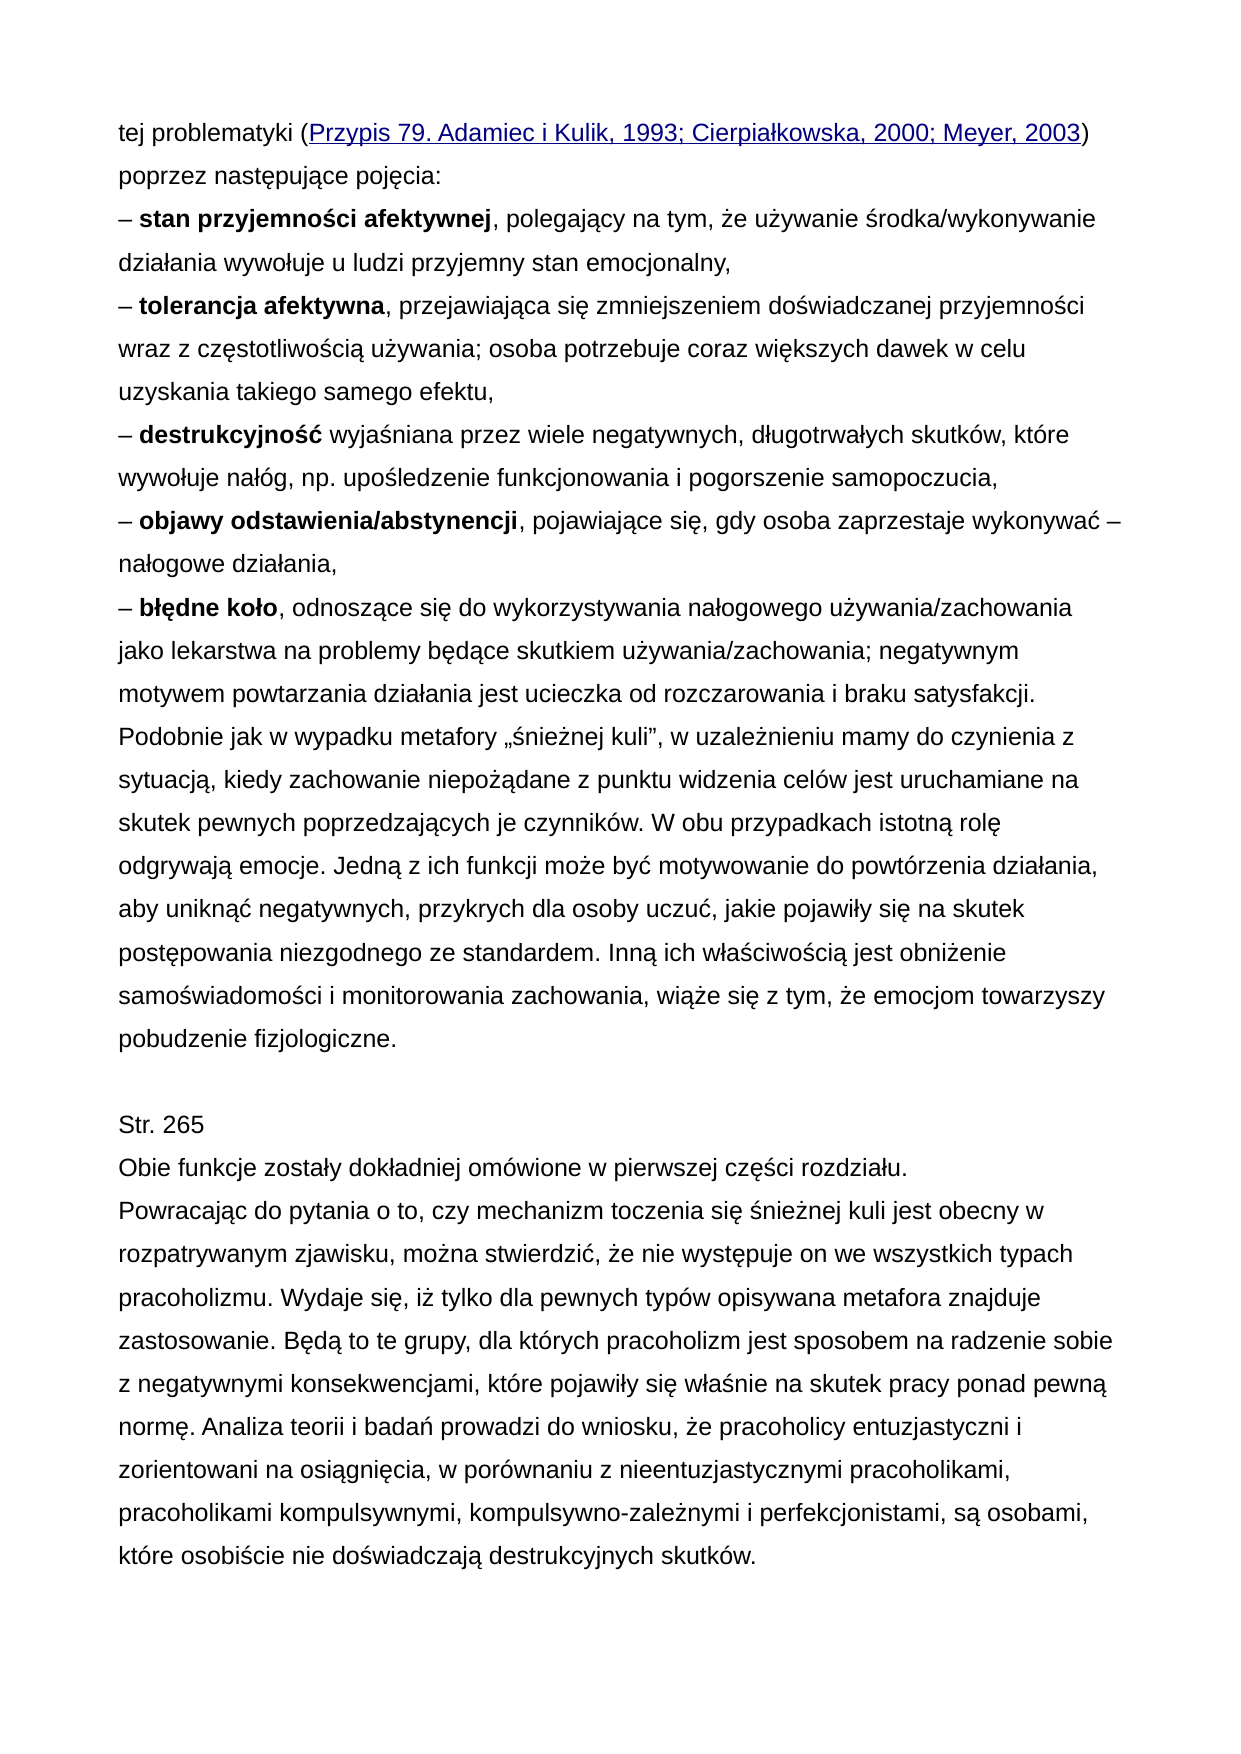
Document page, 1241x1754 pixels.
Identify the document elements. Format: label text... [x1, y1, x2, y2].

text Obie funkcje zostały dokładniej omówione w pierwszej części rozdziału. [118, 1153, 1122, 1182]
text Powracając do pytania o to, czy mechanizm toczenia się śnieżnej kuli jest obecny w rozpatrywanym zjawisku, można stwierdzić, że nie występuje on we wszystkich typach pracoholizmu. Wydaje się, iż tylko dla pewnych typów opisywana metafora znajduje zastosowanie. Będą to te grupy, dla których pracoholizm jest sposobem na radzenie sobie z negatywnymi konsekwencjami, które pojawiły się właśnie na skutek pracy ponad pewną normę. Analiza teorii i badań prowadzi do wniosku, że pracoholicy entuzjastyczni i zorientowani na osiągnięcia, w porównaniu z nieentuzjastycznymi pracoholikami, pracoholikami kompulsywnymi, kompulsywno-zależnymi i perfekcjonistami, są osobami, które osobiście nie doświadczają destrukcyjnych skutków. [118, 1196, 1122, 1570]
text – stan przyjemności afektywnej, polegający na tym, że używanie środka/wykonywanie działania wywołuje u ludzi przyjemny stan emocjonalny, [118, 204, 1122, 276]
text – objawy odstawienia/abstynencji, pojawiające się, gdy osoba zaprzestaje wykonywać – nałogowe działania, [118, 506, 1122, 578]
text – tolerancja afektywna, przejawiająca się zmniejszeniem doświadczanej przyjemności wraz z częstotliwością używania; osoba potrzebuje coraz większych dawek w celu uzyskania takiego samego efektu, [118, 291, 1122, 406]
text Podobnie jak w wypadku metafory „śnieżnej kuli”, w uzależnieniu mamy do czynienia z sytuacją, kiedy zachowanie niepożądane z punktu widzenia celów jest uruchamiane na skutek pewnych poprzedzających je czynników. W obu przypadkach istotną rolę odgrywają emocje. Jedną z ich funkcji może być motywowanie do powtórzenia działania, aby uniknąć negatywnych, przykrych dla osoby uczuć, jakie pojawiły się na skutek postępowania niezgodnego ze standardem. Inną ich właściwością jest obniżenie samoświadomości i monitorowania zachowania, wiąże się z tym, że emocjom towarzyszy pobudzenie fizjologiczne. [118, 722, 1122, 1052]
text Str. 265 [118, 1110, 1122, 1139]
text tej problematyki (Przypis 79. Adamiec i Kulik, 1993; Cierpiałkowska, 2000; Meyer, 2003) poprzez następujące pojęcia: [118, 118, 1122, 190]
text – błędne koło, odnoszące się do wykorzystywania nałogowego używania/zachowania jako lekarstwa na problemy będące skutkiem używania/zachowania; negatywnym motywem powtarzania działania jest ucieczka od rozczarowania i braku satysfakcji. [118, 592, 1122, 707]
text – destrukcyjność wyjaśniana przez wiele negatywnych, długotrwałych skutków, które wywołuje nałóg, np. upośledzenie funkcjonowania i pogorszenie samopoczucia, [118, 420, 1122, 492]
